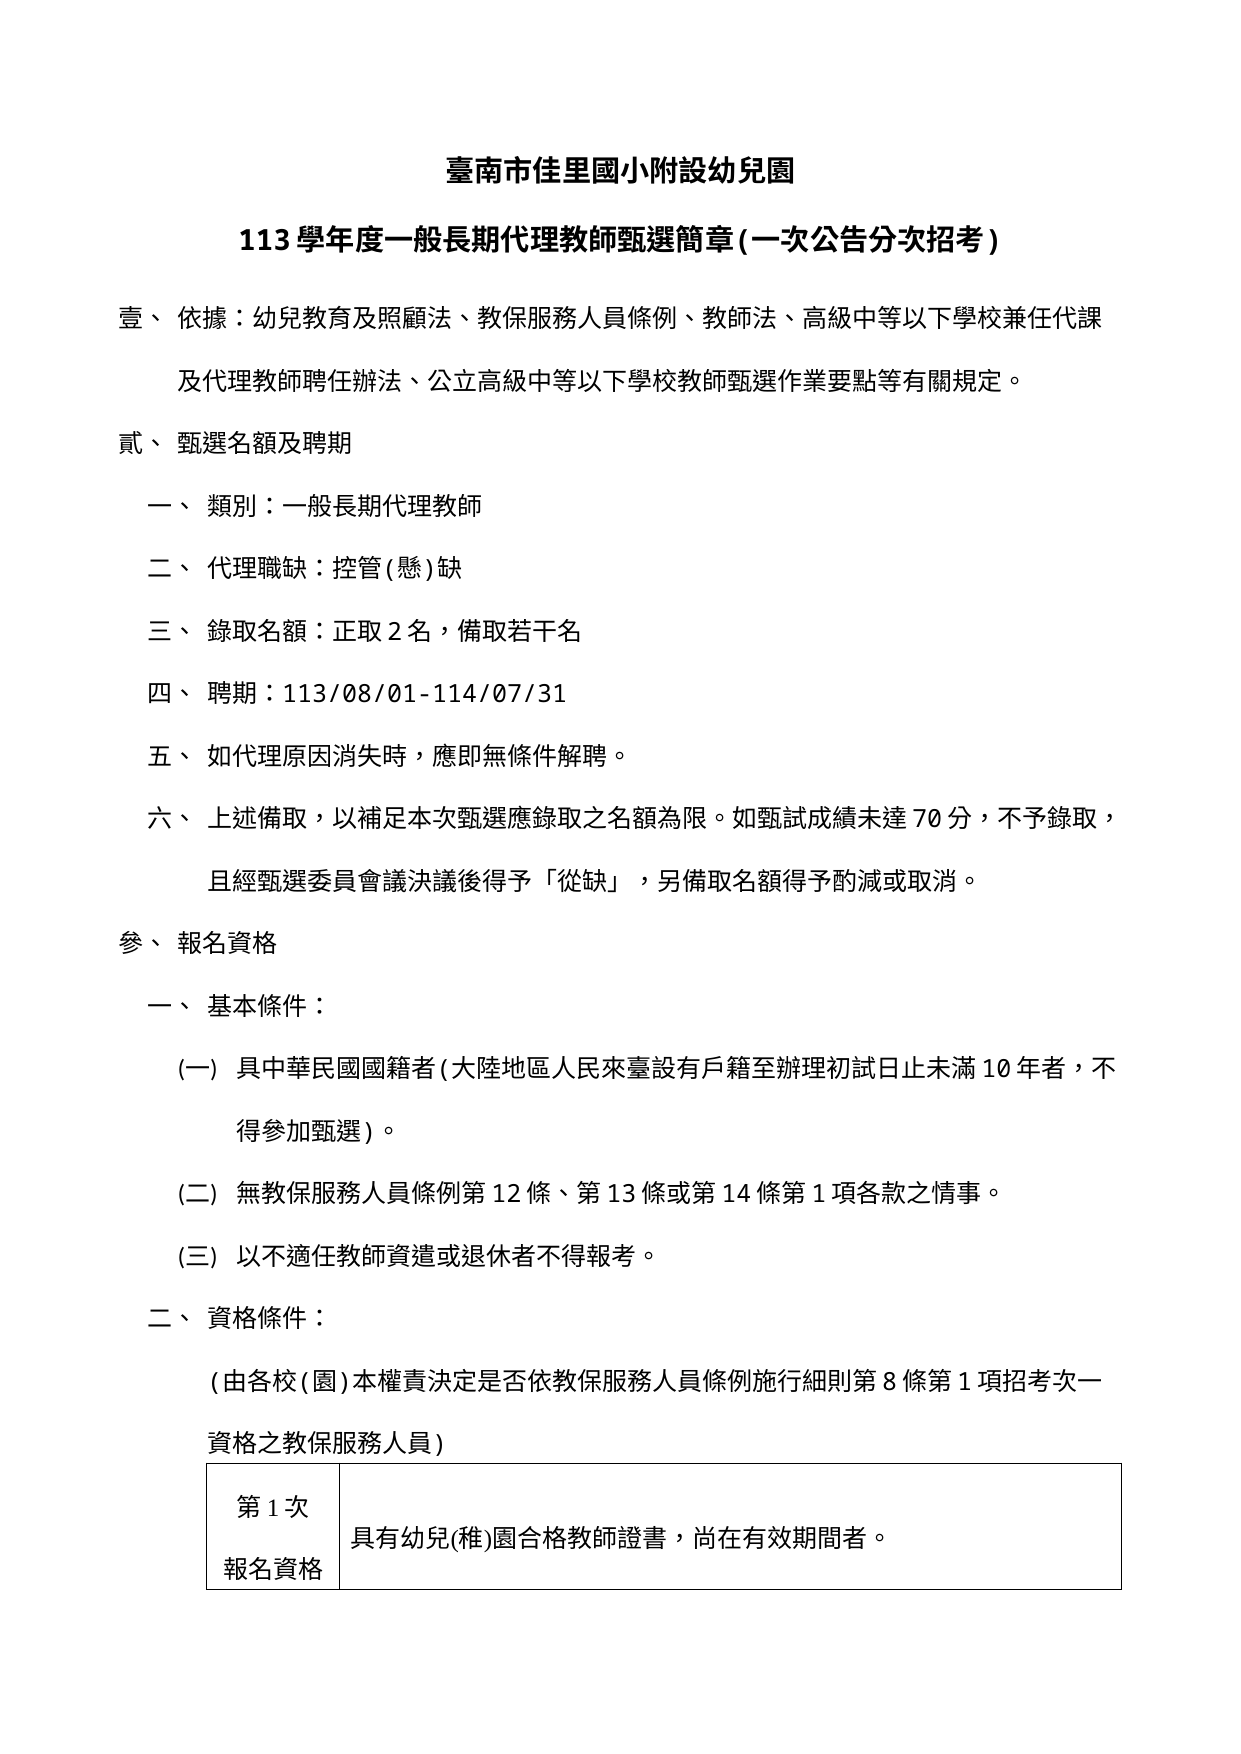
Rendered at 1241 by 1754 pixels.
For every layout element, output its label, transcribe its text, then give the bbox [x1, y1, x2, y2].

list 上述備取，以補足本次甄選應錄取之名額為限。如甄試成績未達70分，不予錄取，且經甄選委員會議決議後得予「從缺」，另備取名額得予酌減或取消。 [148, 775, 1122, 900]
text (由各校(園)本權責決定是否依教保服務人員條例施行細則第8條第1項招考次一資格之教保服務人員) [207, 1337, 1122, 1462]
list 以不適任教師資遣或退休者不得報考。 [177, 1212, 1122, 1275]
text 臺南市佳里國小附設幼兒園 [118, 127, 1122, 189]
list 代理職缺：控管(懸)缺 [148, 525, 1122, 587]
table_header 第1次 報名資格 [207, 1464, 339, 1588]
list 具中華民國國籍者(大陸地區人民來臺設有戶籍至辦理初試日止未滿10年者，不得參加甄選)。 [177, 1025, 1122, 1150]
list 甄選名額及聘期 [118, 400, 1122, 462]
list 報名資格 [118, 900, 1122, 962]
list 聘期：113/08/01-114/07/31 [148, 650, 1122, 712]
list 無教保服務人員條例第12條、第13條或第14條第1項各款之情事。 [177, 1150, 1122, 1212]
list 類別：一般長期代理教師 [148, 462, 1122, 525]
list 如代理原因消失時，應即無條件解聘。 [148, 712, 1122, 775]
list 基本條件： [148, 962, 1122, 1025]
list 錄取名額：正取2名，備取若干名 [148, 587, 1122, 650]
list 資格條件： [148, 1275, 1122, 1337]
text 113學年度一般長期代理教師甄選簡章(一次公告分次招考) [118, 196, 1122, 258]
table_header 具有幼兒(稚)園合格教師證書，尚在有效期間者。 [340, 1464, 1121, 1588]
list 依據：幼兒教育及照顧法、教保服務人員條例、教師法、高級中等以下學校兼任代課及代理教師聘任辦法、公立高級中等以下學校教師甄選作業要點等有關規定。 [118, 275, 1122, 400]
